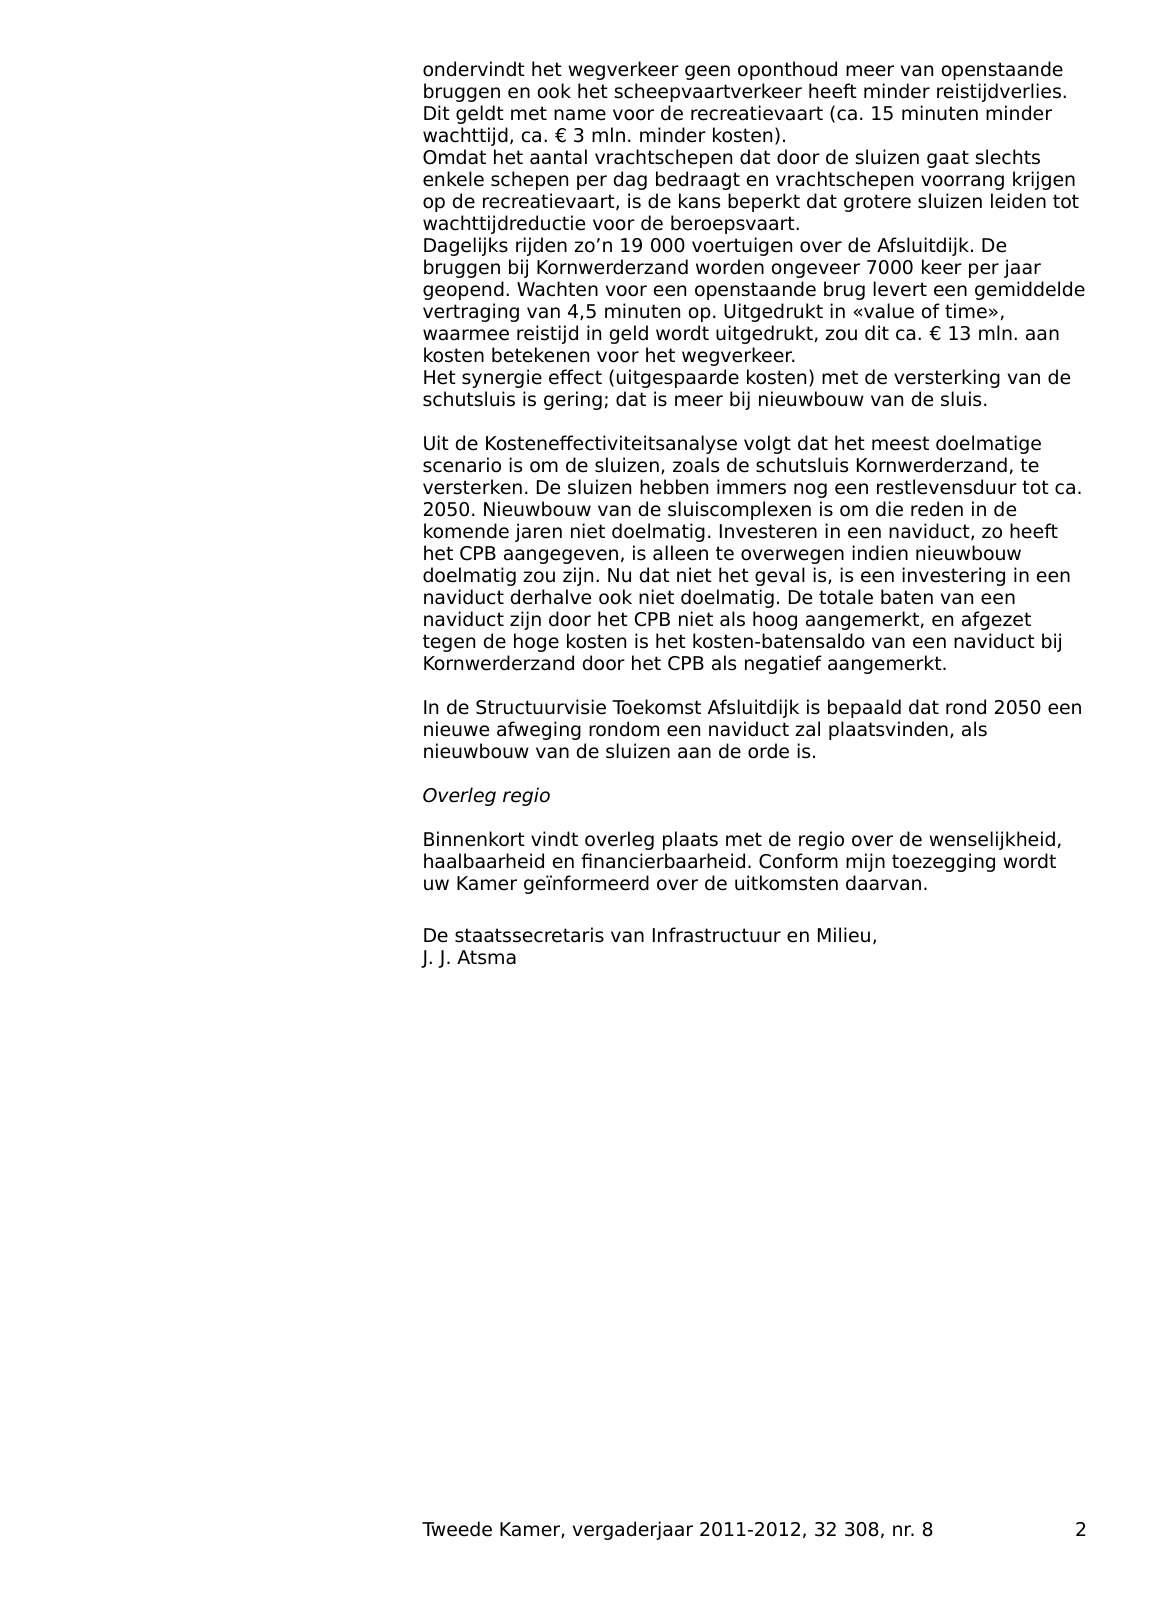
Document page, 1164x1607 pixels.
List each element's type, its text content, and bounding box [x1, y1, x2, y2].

text Dagelijks rijden zo’n 19 000 voertuigen over de Afsluitdijk. De bruggen bij Kornwerderzand worden ongeveer 7000 keer per jaar geopend. Wachten voor een openstaande brug levert een gemiddelde vertraging van 4,5 minuten op. Uitgedrukt in «value of time», waarmee reistijd in geld wordt uitgedrukt, zou dit ca. € 13 mln. aan kosten betekenen voor het wegverkeer. [422, 235, 1087, 367]
text Omdat het aantal vrachtschepen dat door de sluizen gaat slechts enkele schepen per dag bedraagt en vrachtschepen voorrang krijgen op de recreatievaart, is de kans beperkt dat grotere sluizen leiden tot wachttijdreductie voor de beroepsvaart. [422, 147, 1087, 235]
text Uit de Kosteneffectiviteitsanalyse volgt dat het meest doelmatige scenario is om de sluizen, zoals de schutsluis Kornwerderzand, te versterken. De sluizen hebben immers nog een restlevensduur tot ca. 2050. Nieuwbouw van de sluiscomplexen is om die reden in de komende jaren niet doelmatig. Investeren in een naviduct, zo heeft het CPB aangegeven, is alleen te overwegen indien nieuwbouw doelmatig zou zijn. Nu dat niet het geval is, is een investering in een naviduct derhalve ook niet doelmatig. De totale baten van een naviduct zijn door het CPB niet als hoog aangemerkt, en afgezet tegen de hoge kosten is het kosten-batensaldo van een naviduct bij Kornwerderzand door het CPB als negatief aangemerkt. [422, 433, 1087, 675]
text Binnenkort vindt overleg plaats met de regio over de wenselijkheid, haalbaarheid en financierbaarheid. Conform mijn toezegging wordt uw Kamer geïnformeerd over de uitkomsten daarvan. [422, 829, 1087, 895]
text ondervindt het wegverkeer geen oponthoud meer van openstaande bruggen en ook het scheepvaartverkeer heeft minder reistijdverlies. Dit geldt met name voor de recreatievaart (ca. 15 minuten minder wachttijd, ca. € 3 mln. minder kosten). [422, 59, 1087, 147]
text Het synergie effect (uitgespaarde kosten) met de versterking van de schutsluis is gering; dat is meer bij nieuwbouw van de sluis. [422, 367, 1087, 411]
text In de Structuurvisie Toekomst Afsluitdijk is bepaald dat rond 2050 een nieuwe afweging rondom een naviduct zal plaatsvinden, als nieuwbouw van de sluizen aan de orde is. [422, 697, 1087, 763]
text De staatssecretaris van Infrastructuur en Milieu, J. J. Atsma [422, 925, 1087, 969]
subtitle Overleg regio [422, 785, 1087, 807]
